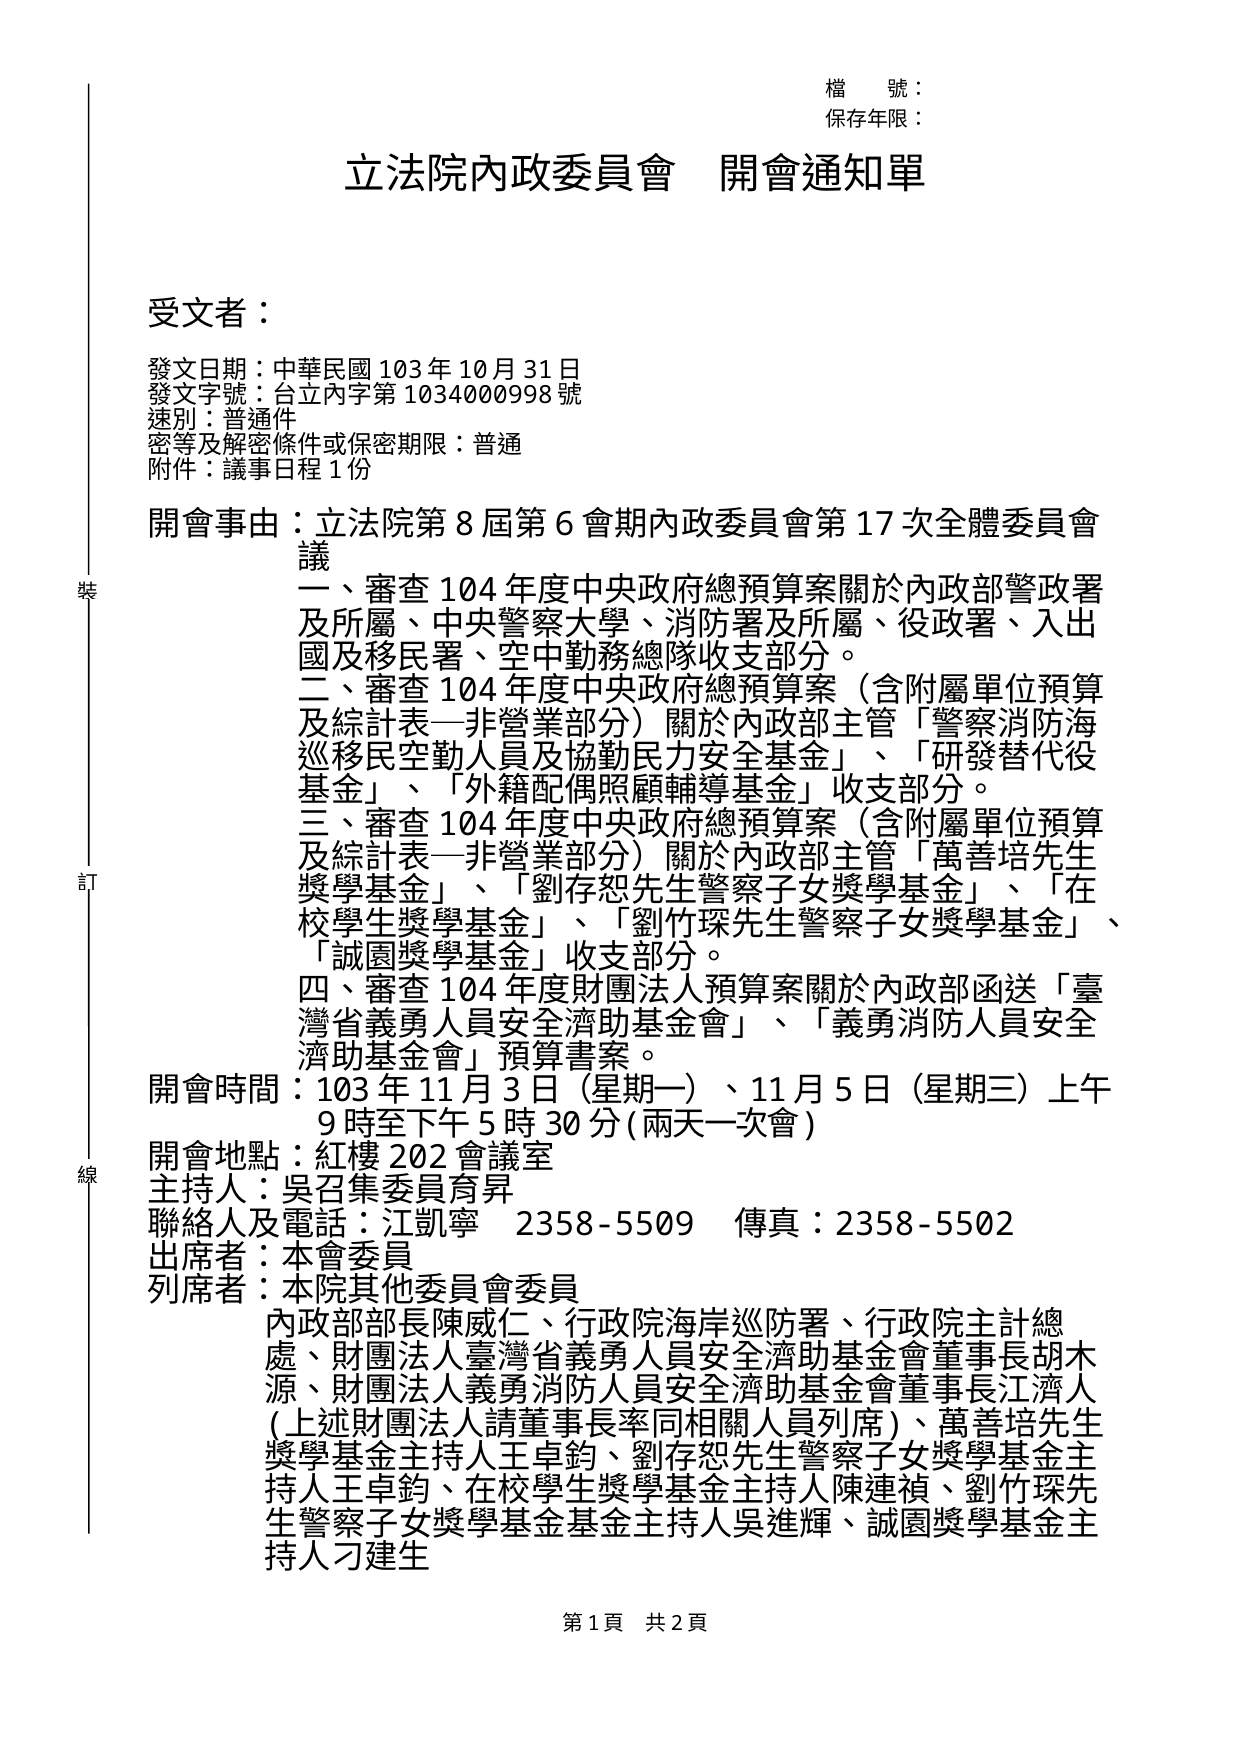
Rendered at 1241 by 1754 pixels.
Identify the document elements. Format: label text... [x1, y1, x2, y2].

text 密等及解密條件或保密期限：普通 [148, 433, 1122, 458]
text 發文字號：台立內字第1034000998號 [148, 383, 1122, 408]
text 發文日期：中華民國103年10月31日 [148, 358, 1122, 383]
text 受文者： [148, 296, 1122, 333]
text 開會地點：紅樓202會議室 [148, 1142, 1122, 1175]
title 立法院內政委員會 開會通知單 [148, 158, 1122, 233]
text 附件：議事日程1份 [148, 458, 1122, 483]
text 開會事由：立法院第8屆第6會期內政委員會第17次全體委員會議 一、審查104年度中央政府總預算案關於內政部警政署及所屬、中央警察大學、消防署及所屬、役政署、入出國及移民署、空中勤務總隊收支部分。 二、審查104年度中央政府總預算案（含附屬單位預算及綜計表─非營業部分）關於內政部主管「警察消防海巡移民空勤人員及協勤民力安全基金」、「研發替代役基金」、「外籍配偶照顧輔導基金」收支部分。 三、審查104年度中央政府總預算案（含附屬單位預算及綜計表─非營業部分）關於內政部主管「萬善培先生獎學基金」、「劉存恕先生警察子女獎學基金」、「在校學生獎學基金」、「劉竹琛先生警察子女獎學基金」、「誠園獎學基金」收支部分。 四、審查104年度財團法人預算案關於內政部函送「臺灣省義勇人員安全濟助基金會」、「義勇消防人員安全濟助基金會」預算書案。 [148, 508, 1122, 1075]
text 檔 號： [825, 72, 1070, 102]
title [810, 64, 1085, 151]
text 聯絡人及電話：江凱寧 2358-5509 傳真：2358-5502 [148, 1208, 1122, 1242]
text 速別：普通件 [148, 408, 1122, 433]
text 保存年限： [825, 102, 1070, 132]
text 主持人：吳召集委員育昇 [148, 1175, 1122, 1208]
text 出席者：本會委員 [148, 1242, 1122, 1275]
text 開會時間：103年11月3日（星期一）、11月5日（星期三）上午9時至下午5時30分(兩天一次會) [148, 1075, 1122, 1142]
text 列席者：本院其他委員會委員 內政部部長陳威仁、行政院海岸巡防署、行政院主計總處、財團法人臺灣省義勇人員安全濟助基金會董事長胡木源、財團法人義勇消防人員安全濟助基金會董事長江濟人(上述財團法人請董事長率同相關人員列席)、萬善培先生獎學基金主持人王卓鈞、劉存恕先生警察子女獎學基金主持人王卓鈞、在校學生獎學基金主持人陳連禎、劉竹琛先生警察子女獎學基金基金主持人吳進輝、誠園獎學基金主持人刁建生 [148, 1275, 1122, 1575]
